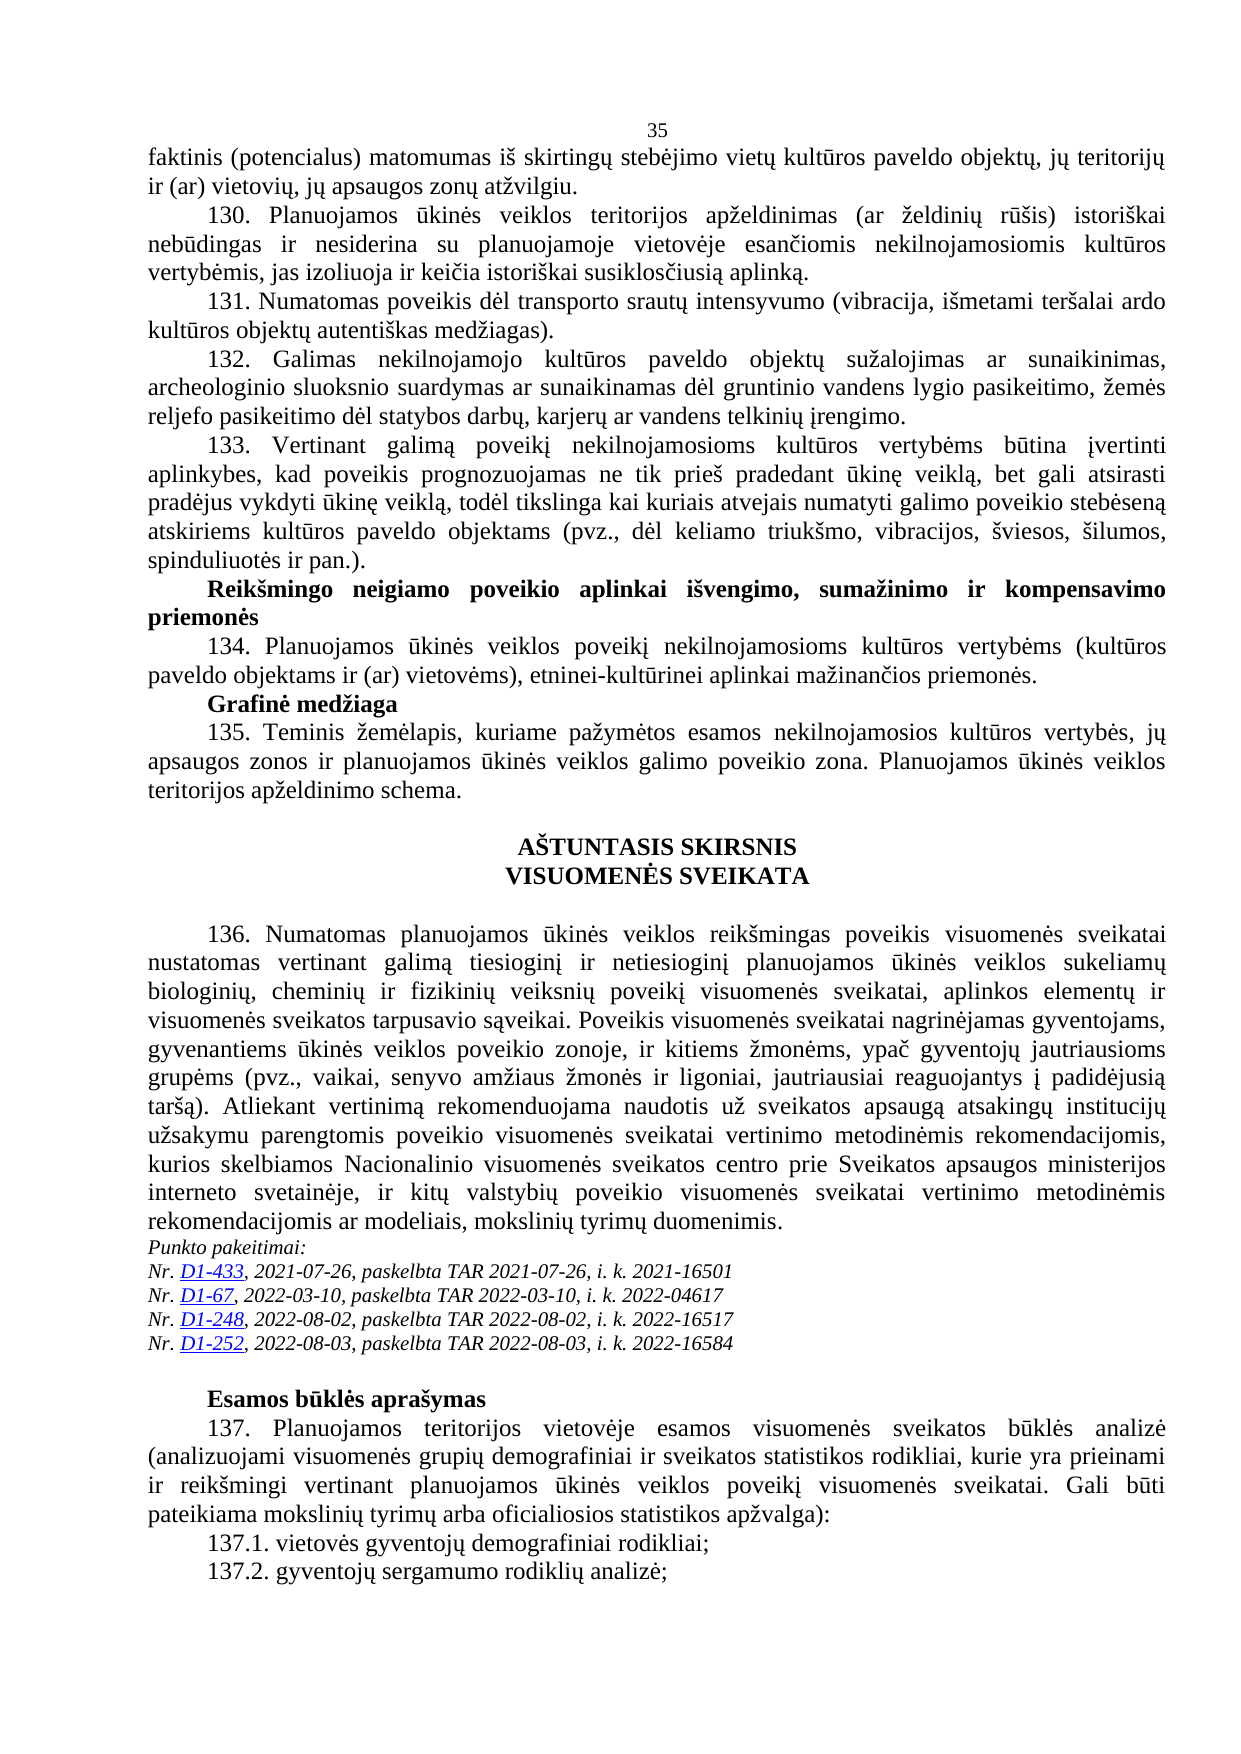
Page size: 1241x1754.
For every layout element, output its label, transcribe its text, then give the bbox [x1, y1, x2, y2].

text VISUOMENĖS SVEIKATA [148, 861, 1167, 890]
text AŠTUNTASIS SKIRSNIS [148, 832, 1167, 861]
text Reikšmingo neigiamo poveikio aplinkai išvengimo, sumažinimo ir kompensavimo priemonės [148, 574, 1167, 631]
text Esamos būklės aprašymas [148, 1384, 1167, 1413]
text 137.1. vietovės gyventojų demografiniai rodikliai; [148, 1528, 1167, 1556]
text 134. Planuojamos ūkinės veiklos poveikį nekilnojamosioms kultūros vertybėms (kultūros paveldo objektams ir (ar) vietovėms), etninei-kultūrinei aplinkai mažinančios priemonės. [148, 631, 1167, 689]
text Nr. D1-252, 2022-08-03, paskelbta TAR 2022-08-03, i. k. 2022-16584 [148, 1331, 1167, 1355]
text Punkto pakeitimai: [148, 1235, 1167, 1259]
text Nr. D1-433, 2021-07-26, paskelbta TAR 2021-07-26, i. k. 2021-16501 [148, 1259, 1167, 1283]
text 136. Numatomas planuojamos ūkinės veiklos reikšmingas poveikis visuomenės sveikatai nustatomas vertinant galimą tiesioginį ir netiesioginį planuojamos ūkinės veiklos sukeliamų biologinių, cheminių ir fizikinių veiksnių poveikį visuomenės sveikatai, aplinkos elementų ir visuomenės sveikatos tarpusavio sąveikai. Poveikis visuomenės sveikatai nagrinėjamas gyventojams, gyvenantiems ūkinės veiklos poveikio zonoje, ir kitiems žmonėms, ypač gyventojų jautriausioms grupėms (pvz., vaikai, senyvo amžiaus žmonės ir ligoniai, jautriausiai reaguojantys į padidėjusią taršą). Atliekant vertinimą rekomenduojama naudotis už sveikatos apsaugą atsakingų institucijų užsakymu parengtomis poveikio visuomenės sveikatai vertinimo metodinėmis rekomendacijomis, kurios skelbiamos Nacionalinio visuomenės sveikatos centro prie Sveikatos apsaugos ministerijos interneto svetainėje, ir kitų valstybių poveikio visuomenės sveikatai vertinimo metodinėmis rekomendacijomis ar modeliais, mokslinių tyrimų duomenimis. [148, 919, 1167, 1235]
text 137. Planuojamos teritorijos vietovėje esamos visuomenės sveikatos būklės analizė (analizuojami visuomenės grupių demografiniai ir sveikatos statistikos rodikliai, kurie yra prieinami ir reikšmingi vertinant planuojamos ūkinės veiklos poveikį visuomenės sveikatai. Gali būti pateikiama mokslinių tyrimų arba oficialiosios statistikos apžvalga): [148, 1413, 1167, 1528]
text Nr. D1-67, 2022-03-10, paskelbta TAR 2022-03-10, i. k. 2022-04617 [148, 1283, 1167, 1307]
text 131. Numatomas poveikis dėl transporto srautų intensyvumo (vibracija, išmetami teršalai ardo kultūros objektų autentiškas medžiagas). [148, 286, 1167, 344]
text 137.2. gyventojų sergamumo rodiklių analizė; [148, 1556, 1167, 1585]
text 135. Teminis žemėlapis, kuriame pažymėtos esamos nekilnojamosios kultūros vertybės, jų apsaugos zonos ir planuojamos ūkinės veiklos galimo poveikio zona. Planuojamos ūkinės veiklos teritorijos apželdinimo schema. [148, 717, 1167, 804]
text 133. Vertinant galimą poveikį nekilnojamosioms kultūros vertybėms būtina įvertinti aplinkybes, kad poveikis prognozuojamas ne tik prieš pradedant ūkinę veiklą, bet gali atsirasti pradėjus vykdyti ūkinę veiklą, todėl tikslinga kai kuriais atvejais numatyti galimo poveikio stebėseną atskiriems kultūros paveldo objektams (pvz., dėl keliamo triukšmo, vibracijos, šviesos, šilumos, spinduliuotės ir pan.). [148, 430, 1167, 574]
text Grafinė medžiaga [148, 689, 1167, 717]
text Nr. D1-248, 2022-08-02, paskelbta TAR 2022-08-02, i. k. 2022-16517 [148, 1307, 1167, 1331]
text 132. Galimas nekilnojamojo kultūros paveldo objektų sužalojimas ar sunaikinimas, archeologinio sluoksnio suardymas ar sunaikinamas dėl gruntinio vandens lygio pasikeitimo, žemės reljefo pasikeitimo dėl statybos darbų, karjerų ar vandens telkinių įrengimo. [148, 344, 1167, 430]
text faktinis (potencialus) matomumas iš skirtingų stebėjimo vietų kultūros paveldo objektų, jų teritorijų ir (ar) vietovių, jų apsaugos zonų atžvilgiu. [148, 142, 1167, 200]
text 130. Planuojamos ūkinės veiklos teritorijos apželdinimas (ar želdinių rūšis) istoriškai nebūdingas ir nesiderina su planuojamoje vietovėje esančiomis nekilnojamosiomis kultūros vertybėmis, jas izoliuoja ir keičia istoriškai susiklosčiusią aplinką. [148, 200, 1167, 286]
